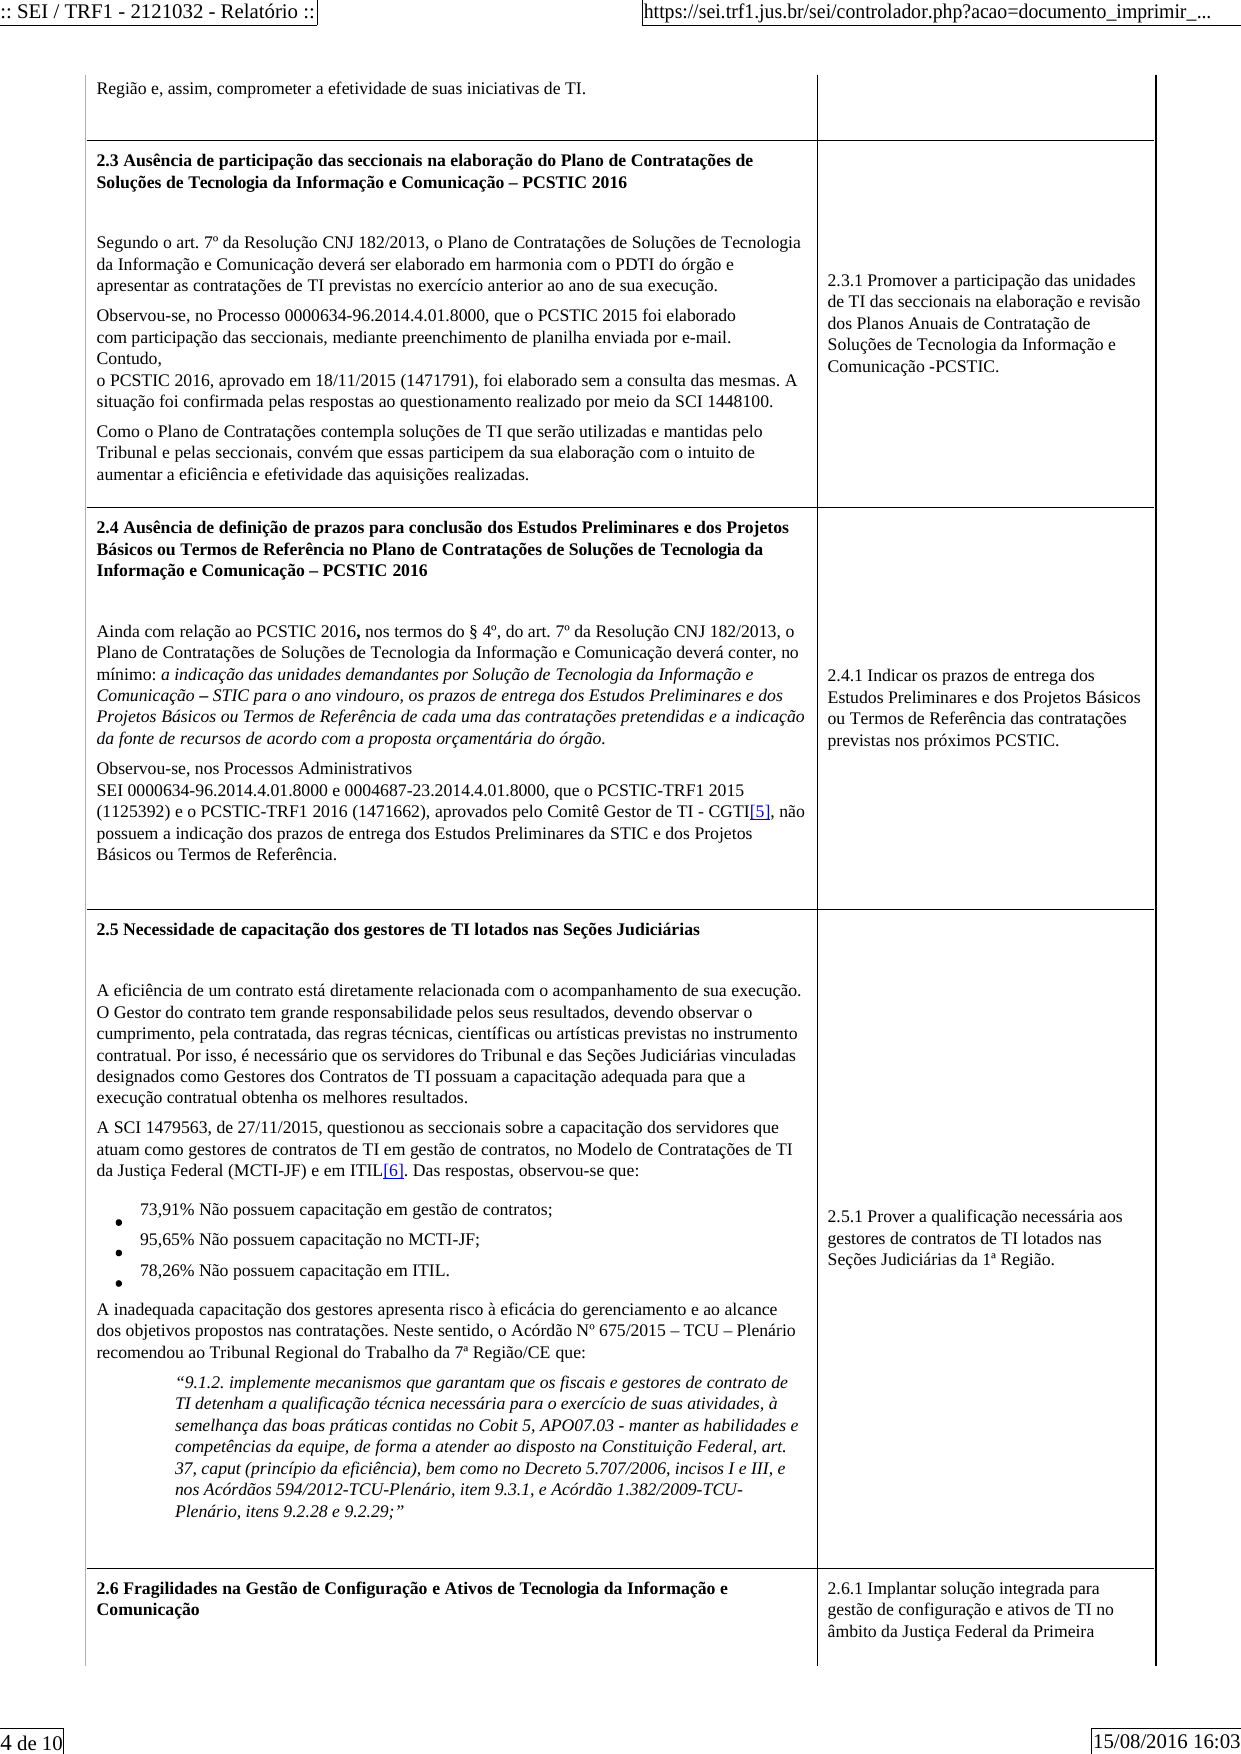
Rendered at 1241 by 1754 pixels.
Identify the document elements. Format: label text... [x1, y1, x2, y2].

table_cell 2.6.1 Implantar solução integrada para gestão de configuração e ativos de TI no âmbito da Justiça Federal da Primeira [818, 1568, 1155, 1666]
table_header [818, 75, 1155, 140]
table_cell 2.5 Necessidade de capacitação dos gestores de TI lotados nas Seções Judiciárias A eficiência de um contrato está diretamente relacionada com o acompanhamento de sua execução. O Gestor do contrato tem grande responsabilidade pelos seus resultados, devendo observar o cumprimento, pela contratada, das regras técnicas, científicas ou artísticas previstas no instrumento contratual. Por isso, é necessário que os servidores do Tribunal e das Seções Judiciárias vinculadas designados como Gestores dos Contratos de TI possuam a capacitação adequada para que a execução contratual obtenha os melhores resultados. A SCI 1479563, de 27/11/2015, questionou as seccionais sobre a capacitação dos servidores que atuam como gestores de contratos de TI em gestão de contratos, no Modelo de Contratações de TI da Justiça Federal (MCTI-JF) e em ITIL[6]. Das respostas, observou-se que: 73,91% Não possuem capacitação em gestão de contratos; 95,65% Não possuem capacitação no MCTI-JF; 78,26% Não possuem capacitação em ITIL. A inadequada capacitação dos gestores apresenta risco à eficácia do gerenciamento e ao alcance dos objetivos propostos nas contratações. Neste sentido, o Acórdão Nº 675/2015 – TCU – Plenário recomendou ao Tribunal Regional do Trabalho da 7ª Região/CE que: “9.1.2. implemente mecanismos que garantam que os fiscais e gestores de contrato de TI detenham a qualificação técnica necessária para o exercício de suas atividades, à semelhança das boas práticas contidas no Cobit 5, APO07.03 - manter as habilidades e competências da equipe, de forma a atender ao disposto na Constituição Federal, art. 37, caput (princípio da eficiência), bem como no Decreto 5.707/2006, incisos I e III, e nos Acórdãos 594/2012-TCU-Plenário, item 9.3.1, e Acórdão 1.382/2009-TCU-Plenário, itens 9.2.28 e 9.2.29;” [86, 910, 817, 1567]
table_cell 2.5.1 Prover a qualificação necessária aos gestores de contratos de TI lotados nas Seções Judiciárias da 1ª Região. [818, 909, 1155, 1567]
table_cell 2.4 Ausência de definição de prazos para conclusão dos Estudos Preliminares e dos Projetos Básicos ou Termos de Referência no Plano de Contratações de Soluções de Tecnologia da Informação e Comunicação – PCSTIC 2016 Ainda com relação ao PCSTIC 2016, nos termos do § 4º, do art. 7º da Resolução CNJ 182/2013, o Plano de Contratações de Soluções de Tecnologia da Informação e Comunicação deverá conter, no mínimo: a indicação das unidades demandantes por Solução de Tecnologia da Informação e Comunicação – STIC para o ano vindouro, os prazos de entrega dos Estudos Preliminares e dos Projetos Básicos ou Termos de Referência de cada uma das contratações pretendidas e a indicação da fonte de recursos de acordo com a proposta orçamentária do órgão. Observou-se, nos Processos Administrativos SEI 0000634-96.2014.4.01.8000 e 0004687-23.2014.4.01.8000, que o PCSTIC-TRF1 2015 (1125392) e o PCSTIC-TRF1 2016 (1471662), aprovados pelo Comitê Gestor de TI - CGTI[5], não possuem a indicação dos prazos de entrega dos Estudos Preliminares da STIC e dos Projetos Básicos ou Termos de Referência. [86, 508, 817, 909]
table_header Região e, assim, comprometer a efetividade de suas iniciativas de TI. [86, 75, 817, 140]
table_cell 2.6 Fragilidades na Gestão de Configuração e Ativos de Tecnologia da Informação e Comunicação [86, 1569, 817, 1666]
table_cell 2.3 Ausência de participação das seccionais na elaboração do Plano de Contratações de Soluções de Tecnologia da Informação e Comunicação – PCSTIC 2016 Segundo o art. 7º da Resolução CNJ 182/2013, o Plano de Contratações de Soluções de Tecnologia da Informação e Comunicação deverá ser elaborado em harmonia com o PDTI do órgão e apresentar as contratações de TI previstas no exercício anterior ao ano de sua execução. Observou-se, no Processo 0000634-96.2014.4.01.8000, que o PCSTIC 2015 foi elaborado com participação das seccionais, mediante preenchimento de planilha enviada por e-mail. Contudo, o PCSTIC 2016, aprovado em 18/11/2015 (1471791), foi elaborado sem a consulta das mesmas. A situação foi confirmada pelas respostas ao questionamento realizado por meio da SCI 1448100. Como o Plano de Contratações contempla soluções de TI que serão utilizadas e mantidas pelo Tribunal e pelas seccionais, convém que essas participem da sua elaboração com o intuito de aumentar a eficiência e efetividade das aquisições realizadas. [86, 141, 817, 507]
table_cell 2.3.1 Promover a participação das unidades de TI das seccionais na elaboração e revisão dos Planos Anuais de Contratação de Soluções de Tecnologia da Informação e Comunicação -PCSTIC. [818, 140, 1155, 507]
table_cell 2.4.1 Indicar os prazos de entrega dos Estudos Preliminares e dos Projetos Básicos ou Termos de Referência das contratações previstas nos próximos PCSTIC. [818, 507, 1155, 909]
